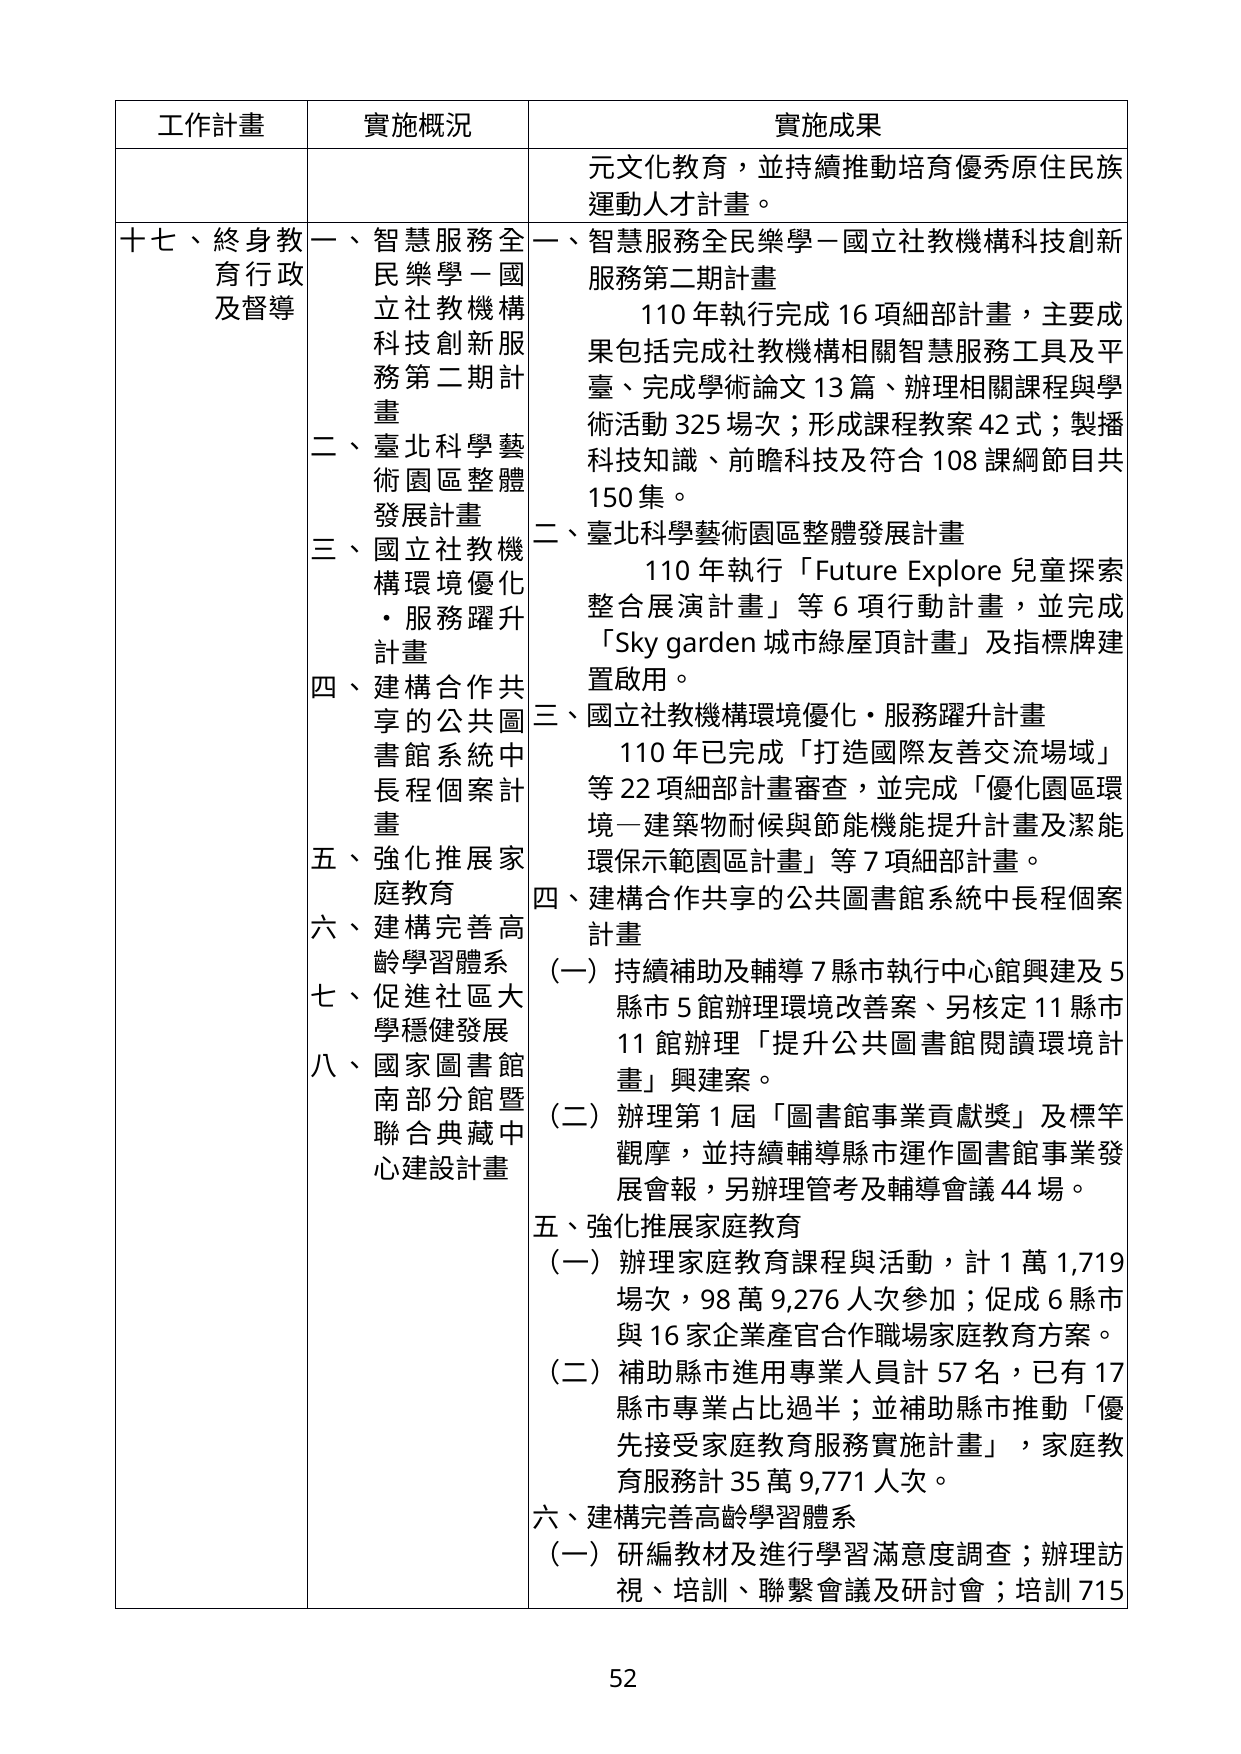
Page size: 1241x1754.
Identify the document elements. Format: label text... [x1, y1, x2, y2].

table_header 工作計畫 [116, 101, 307, 148]
table_cell 元文化教育，並持續推動培育優秀原住民族運動人才計畫。 [529, 149, 1127, 222]
table_cell [308, 149, 528, 222]
table_cell [116, 149, 307, 222]
table_cell 一、智慧服務全民樂學－國立社教機構科技創新服務第二期計畫 二、臺北科學藝術園區整體發展計畫 三、國立社教機構環境優化‧服務躍升計畫 四、建構合作共享的公共圖書館系統中長程個案計畫 五、強化推展家庭教育 六、建構完善高齡學習體系 七、促進社區大學穩健發展 八、國家圖書館南部分館暨聯合典藏中心建設計畫 [308, 223, 528, 1608]
table_cell 一、智慧服務全民樂學－國立社教機構科技創新服務第二期計畫 110年執行完成16項細部計畫，主要成果包括完成社教機構相關智慧服務工具及平臺、完成學術論文13篇、辦理相關課程與學術活動325場次；形成課程教案42式；製播科技知識、前瞻科技及符合108課綱節目共150集。 二、臺北科學藝術園區整體發展計畫 110年執行「Future Explore兒童探索整合展演計畫」等6項行動計畫，並完成「Sky garden城市綠屋頂計畫」及指標牌建置啟用。 三、國立社教機構環境優化‧服務躍升計畫 110年已完成「打造國際友善交流場域」等22項細部計畫審查，並完成「優化園區環境—建築物耐候與節能機能提升計畫及潔能環保示範園區計畫」等7項細部計畫。 四、建構合作共享的公共圖書館系統中長程個案計畫 （一）持續補助及輔導7縣市執行中心館興建及5縣市5館辦理環境改善案、另核定11縣市11館辦理「提升公共圖書館閱讀環境計畫」興建案。 （二）辦理第1屆「圖書館事業貢獻獎」及標竿觀摩，並持續輔導縣市運作圖書館事業發展會報，另辦理管考及輔導會議44場。 五、強化推展家庭教育 （一）辦理家庭教育課程與活動，計1萬1,719場次，98萬9,276人次參加；促成6縣市與16家企業產官合作職場家庭教育方案。 （二）補助縣市進用專業人員計57名，已有17縣市專業占比過半；並補助縣市推動「優先接受家庭教育服務實施計畫」，家庭教育服務計35萬9,771人次。 六、建構完善高齡學習體系 （一）研編教材及進行學習滿意度調查；辦理訪視、培訓、聯繫會議及研討會；培訓715 [529, 223, 1127, 1608]
table_header 實施概況 [308, 101, 528, 148]
table_header 實施成果 [529, 101, 1127, 148]
table_cell 十七、終身教育行政及督導 [116, 223, 307, 1608]
